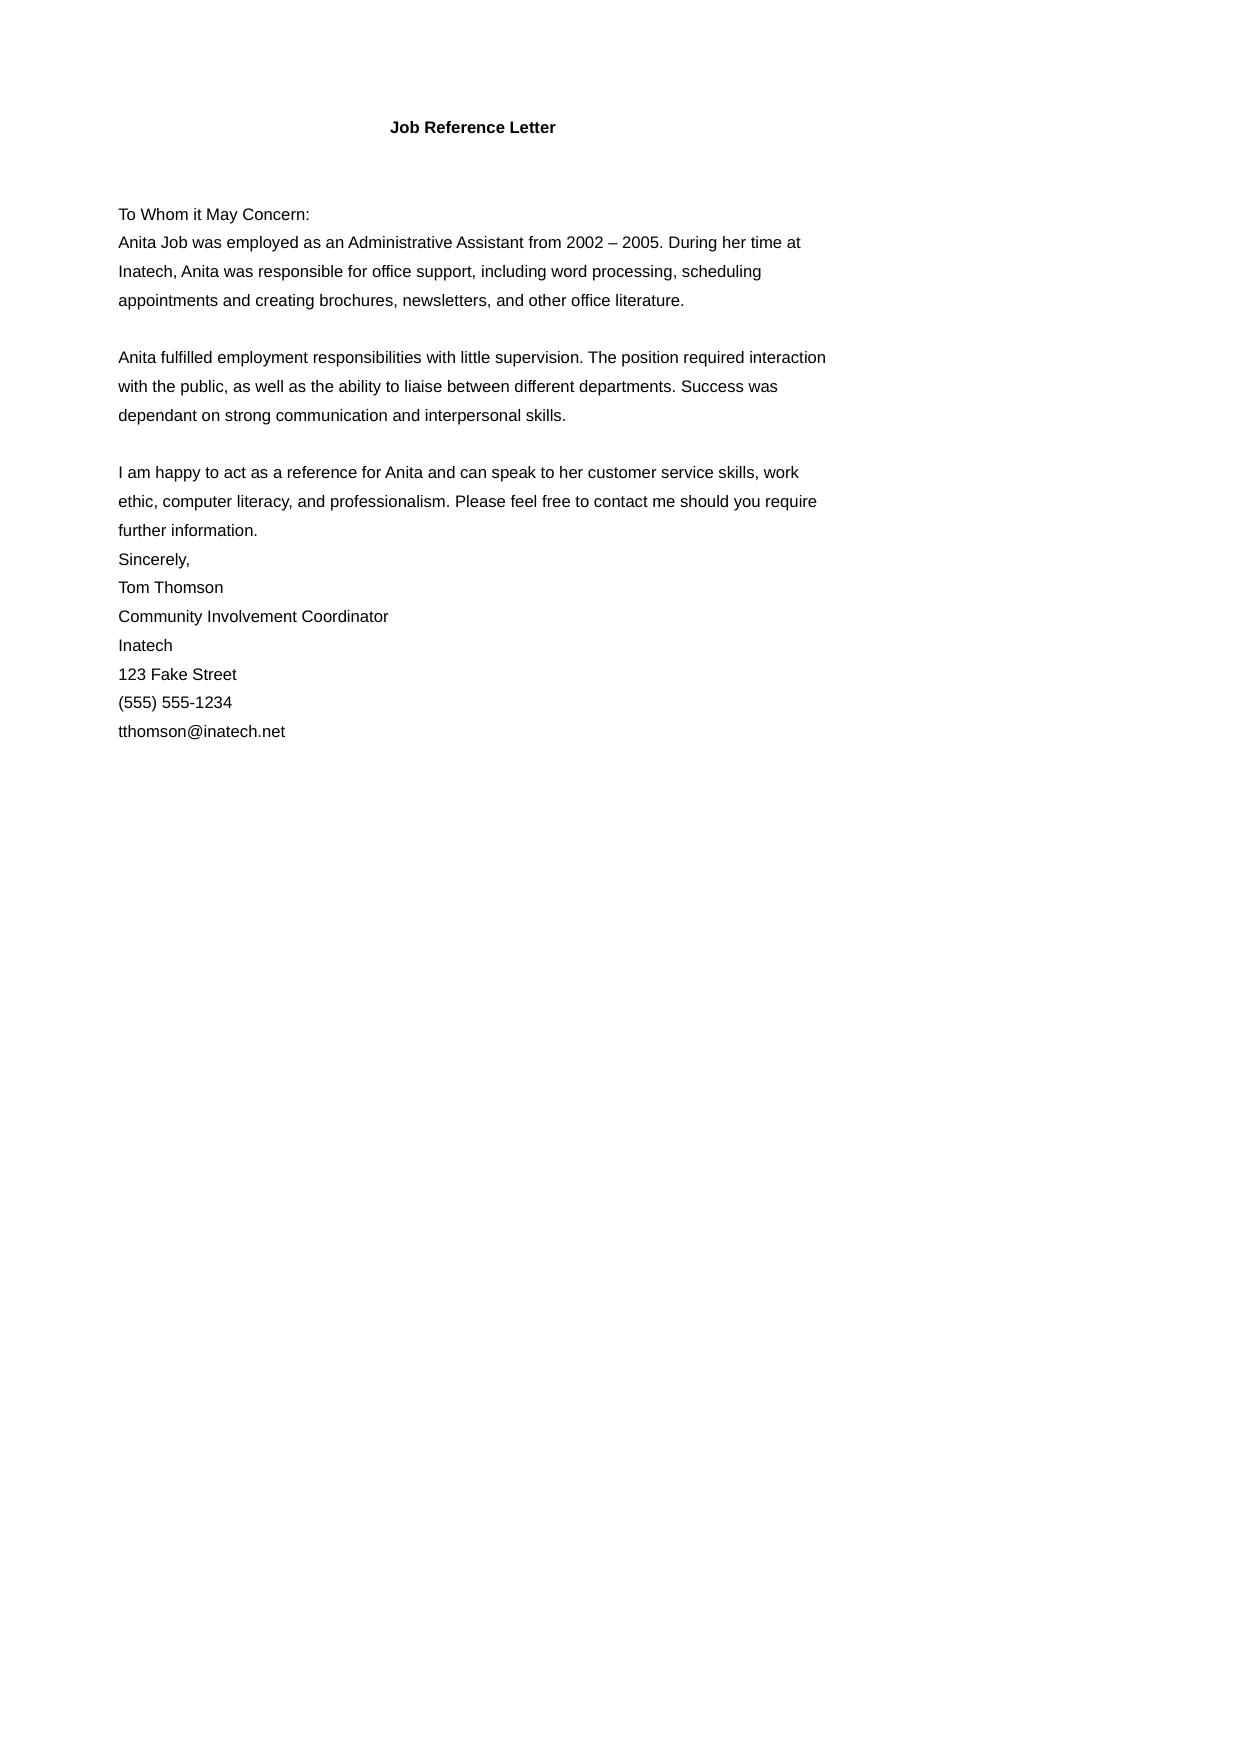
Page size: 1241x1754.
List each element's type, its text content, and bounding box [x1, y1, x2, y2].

text Tom Thomson [118, 578, 827, 597]
text Anita Job was employed as an Administrative Assistant from 2002 – 2005. During her time at Inatech, Anita was responsible for office support, including word processing, scheduling appointments and creating brochures, newsletters, and other office literature. [118, 233, 827, 310]
text Anita fulfilled employment responsibilities with little supervision. The position required interaction with the public, as well as the ability to liaise between different departments. Success was dependant on strong communication and interpersonal skills. [118, 348, 827, 425]
text Inatech [118, 636, 827, 655]
text 123 Fake Street [118, 664, 827, 683]
text Sincerely, [118, 549, 827, 568]
text To Whom it May Concern: [118, 204, 827, 223]
text I am happy to act as a reference for Anita and can speak to her customer service skills, work ethic, computer literacy, and professionalism. Please feel free to contact me should you require further information. [118, 463, 827, 540]
text tthomson@inatech.net [118, 722, 827, 741]
text (555) 555-1234 [118, 693, 827, 712]
text Job Reference Letter [118, 118, 827, 137]
text Community Involvement Coordinator [118, 607, 827, 626]
